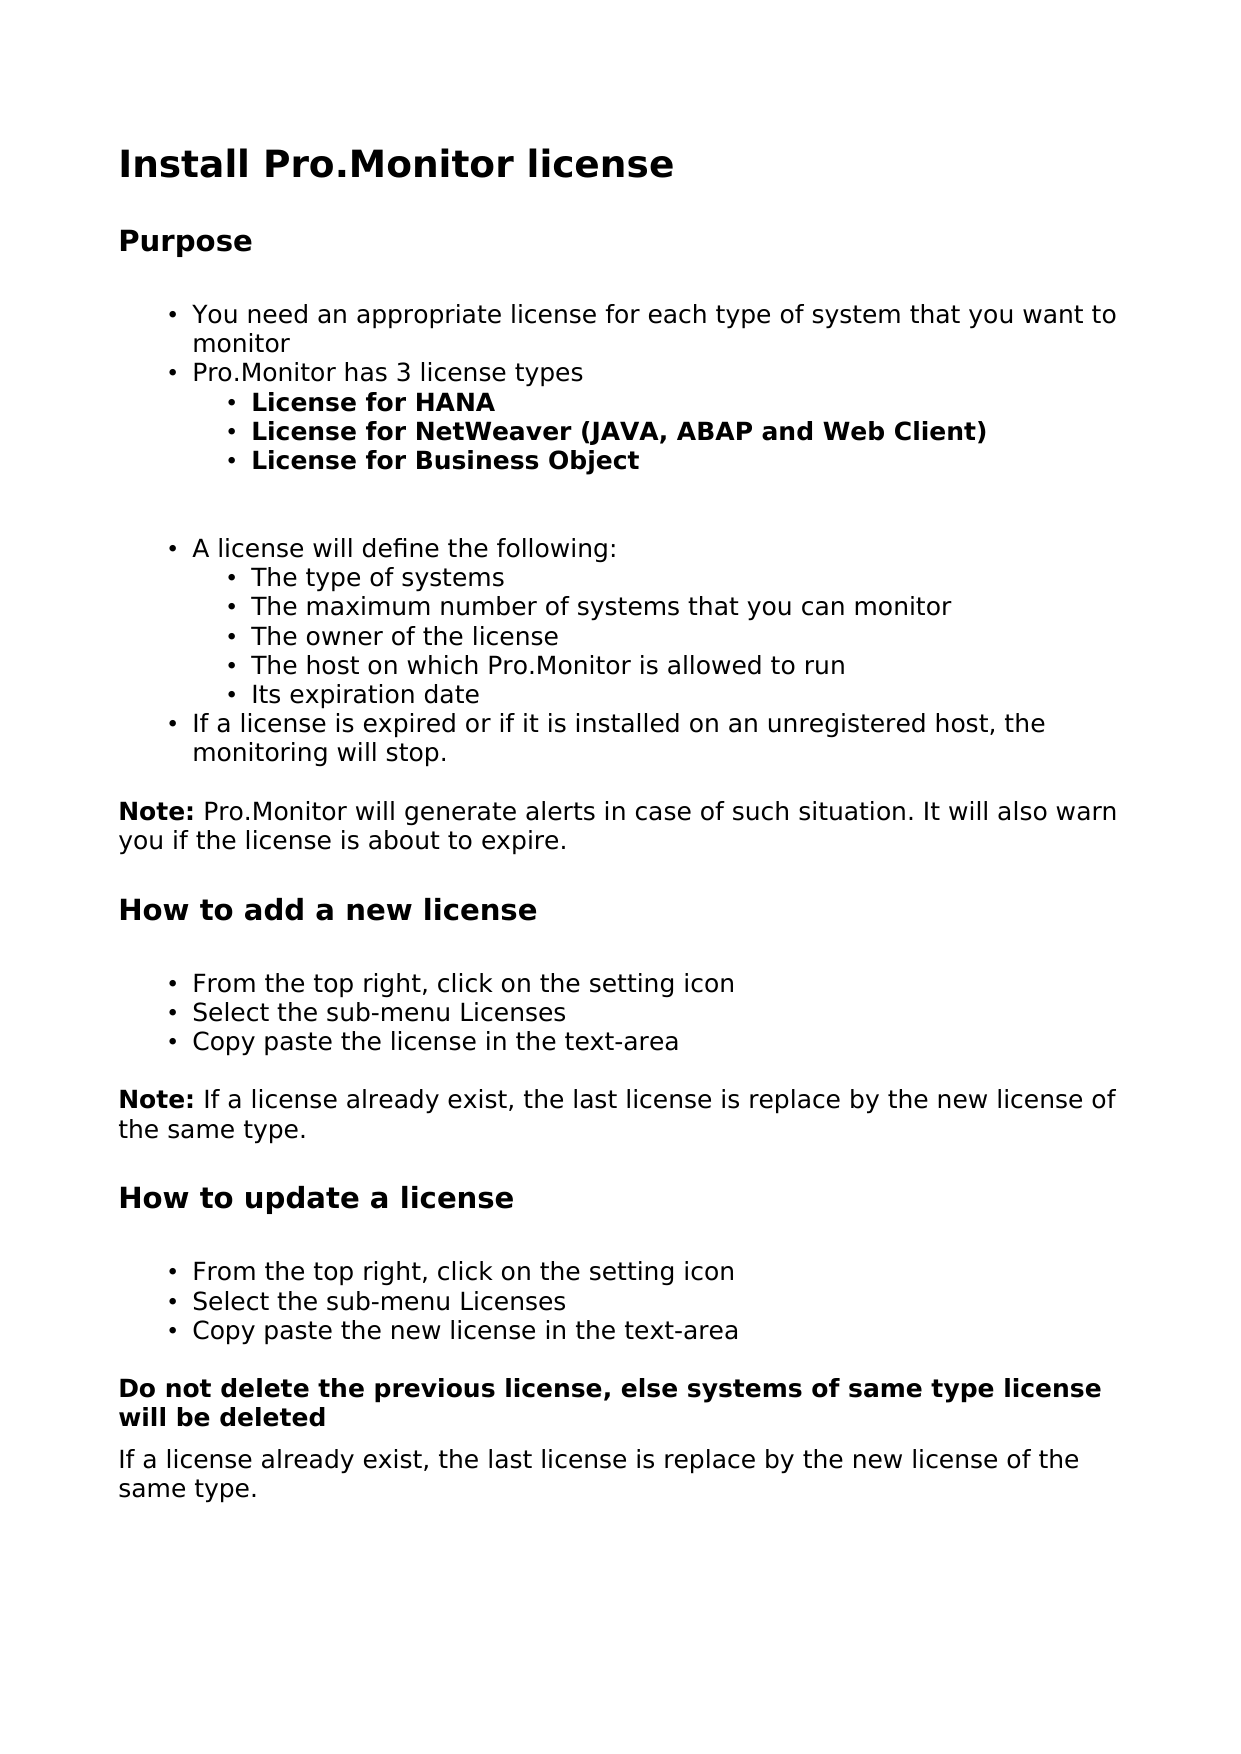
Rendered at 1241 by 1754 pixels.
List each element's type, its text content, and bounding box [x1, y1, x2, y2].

text Do not delete the previous license, else systems of same type license will be deleted [118, 1374, 1122, 1433]
list License for Business Object [236, 446, 1122, 475]
text If a license already exist, the last license is replace by the new license of the same type. [118, 1445, 1122, 1504]
list Pro.Monitor has 3 license types [177, 358, 1122, 388]
list License for HANA [236, 388, 1122, 417]
subtitle Purpose [118, 224, 1122, 258]
subtitle How to update a license [118, 1182, 1122, 1216]
list Select the sub-menu Licenses [177, 998, 1122, 1027]
subtitle How to add a new license [118, 893, 1122, 927]
list From the top right, click on the setting icon [177, 969, 1122, 998]
text Note: Pro.Monitor will generate alerts in case of such situation. It will also warn you if the license is about to expire. [118, 797, 1122, 855]
list License for NetWeaver (JAVA, ABAP and Web Client) [236, 417, 1122, 446]
list If a license is expired or if it is installed on an unregistered host, the monitoring will stop. [177, 709, 1122, 767]
list Copy paste the new license in the text-area [177, 1316, 1122, 1345]
text Note: If a license already exist, the last license is replace by the new license of the same type. [118, 1086, 1122, 1144]
list The host on which Pro.Monitor is allowed to run [236, 651, 1122, 680]
list The owner of the license [236, 622, 1122, 651]
list Copy paste the license in the text-area [177, 1027, 1122, 1056]
list A license will define the following: [177, 534, 1122, 563]
list The maximum number of systems that you can monitor [236, 592, 1122, 622]
list Its expiration date [236, 680, 1122, 709]
list Select the sub-menu Licenses [177, 1287, 1122, 1316]
list You need an appropriate license for each type of system that you want to monitor [177, 300, 1122, 358]
subtitle Install Pro.Monitor license [118, 143, 1122, 187]
list The type of systems [236, 563, 1122, 592]
list From the top right, click on the setting icon [177, 1257, 1122, 1287]
